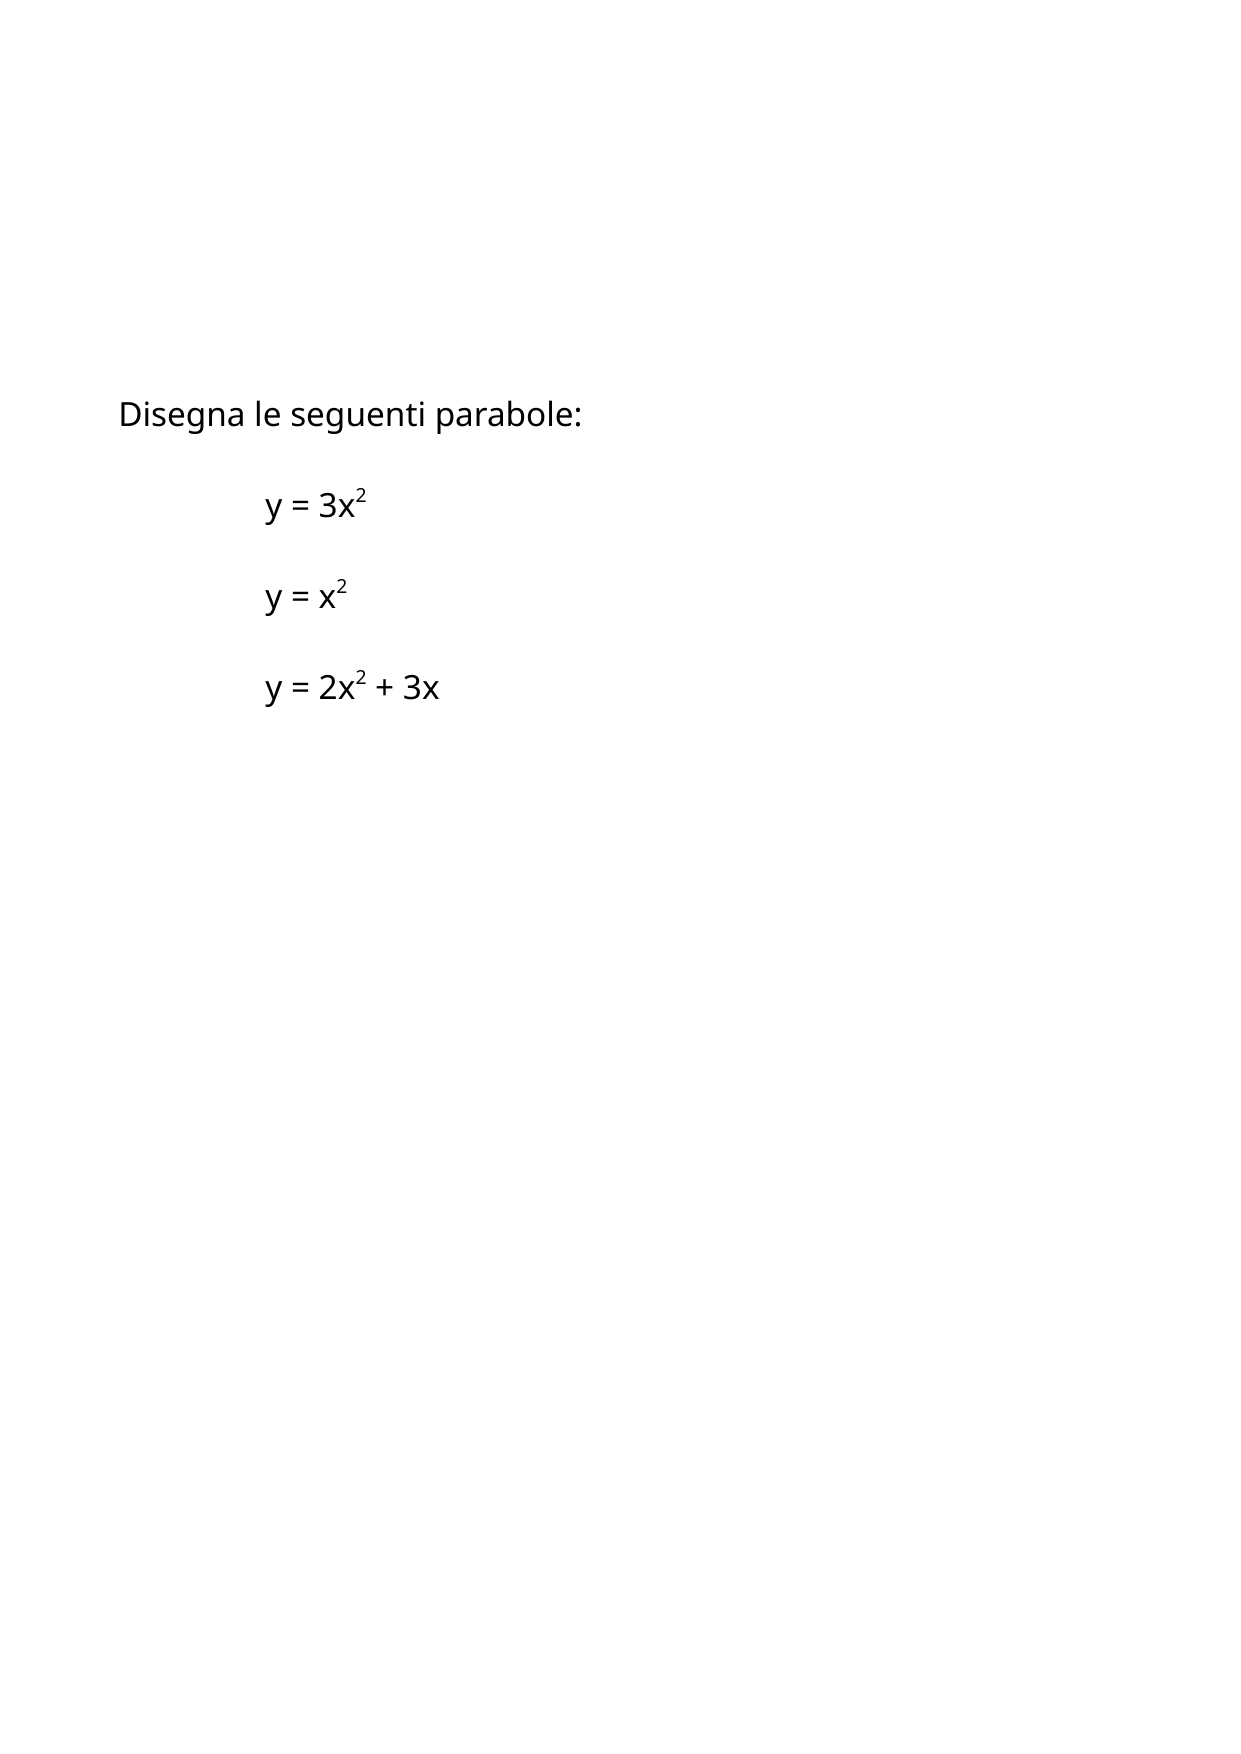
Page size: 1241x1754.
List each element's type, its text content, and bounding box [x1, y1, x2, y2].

text y = 3x2 [118, 482, 1122, 527]
text Disegna le seguenti parabole: [118, 391, 1122, 436]
text y = x2 [118, 573, 1122, 618]
text y = 2x2 + 3x [118, 663, 1122, 754]
